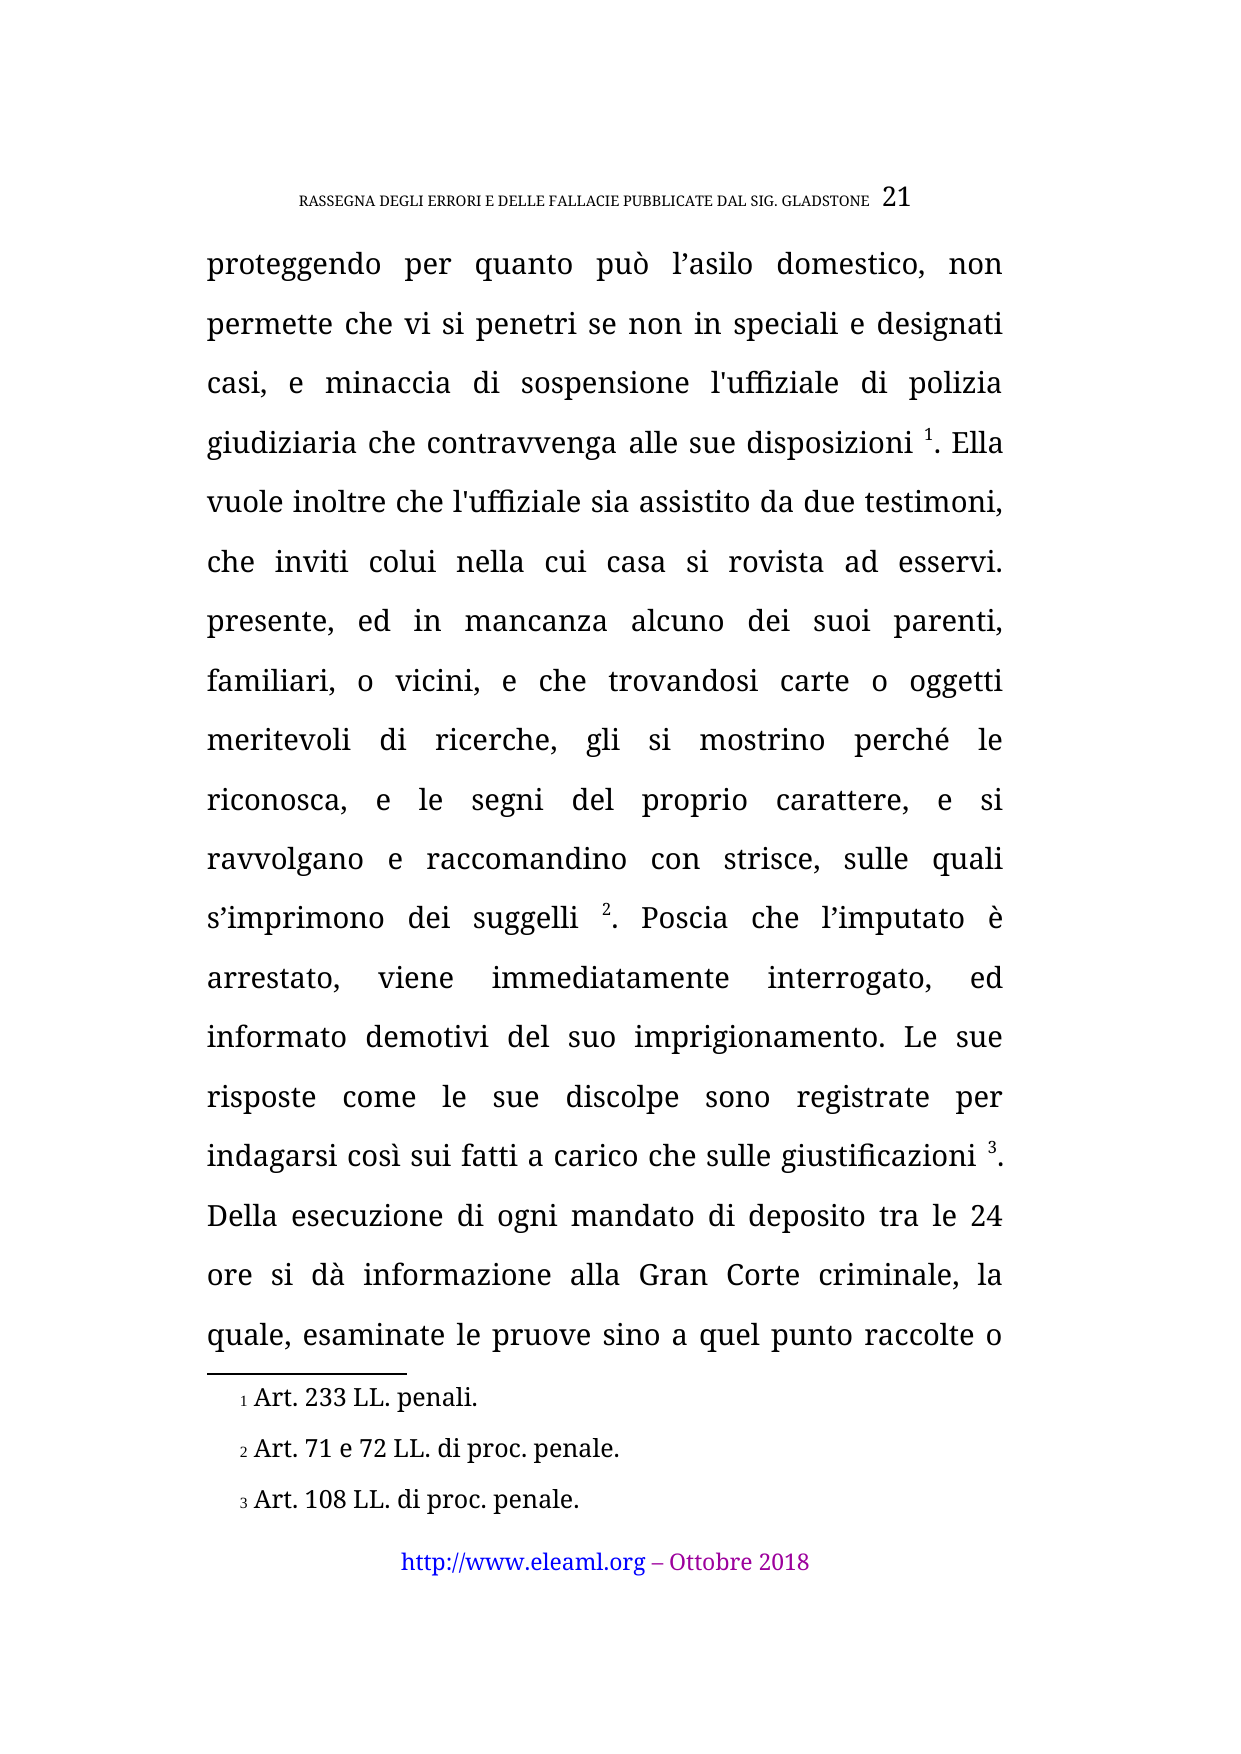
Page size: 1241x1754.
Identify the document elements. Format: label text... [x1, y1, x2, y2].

text Art. 71 e 72 LL. di proc. penale. [207, 1431, 1004, 1465]
text Art. 108 LL. di proc. penale. [207, 1482, 1004, 1516]
text Art. 233 LL. penali. [207, 1380, 1004, 1414]
text proteggendo per quanto può l’asilo domestico, non permette che vi si penetri se non in speciali e designati casi, e minaccia di sospensione l'uffiziale di polizia giudiziaria che contravvenga alle sue disposizioni . Ella vuole inoltre che l'uffiziale sia assistito da due testimoni, che inviti colui nella cui casa si rovista ad esservi. presente, ed in mancanza alcuno dei suoi parenti, familiari, o vicini, e che trovandosi carte o oggetti meritevoli di ricerche, gli si mostrino perché le riconosca, e le segni del proprio carattere, e si ravvolgano e raccomandino con strisce, sulle quali s’imprimono dei suggelli . Poscia che l’imputato è arrestato, viene immediatamente interrogato, ed informato demotivi del suo imprigionamento. Le sue risposte come le sue discolpe sono registrate per indagarsi così sui fatti a carico che sulle giustificazioni . Della esecuzione di ogni mandato di deposito tra le 24 ore si dà informazione alla Gran Corte criminale, la quale, esaminate le pruove sino a quel punto raccolte o [207, 243, 1004, 1354]
